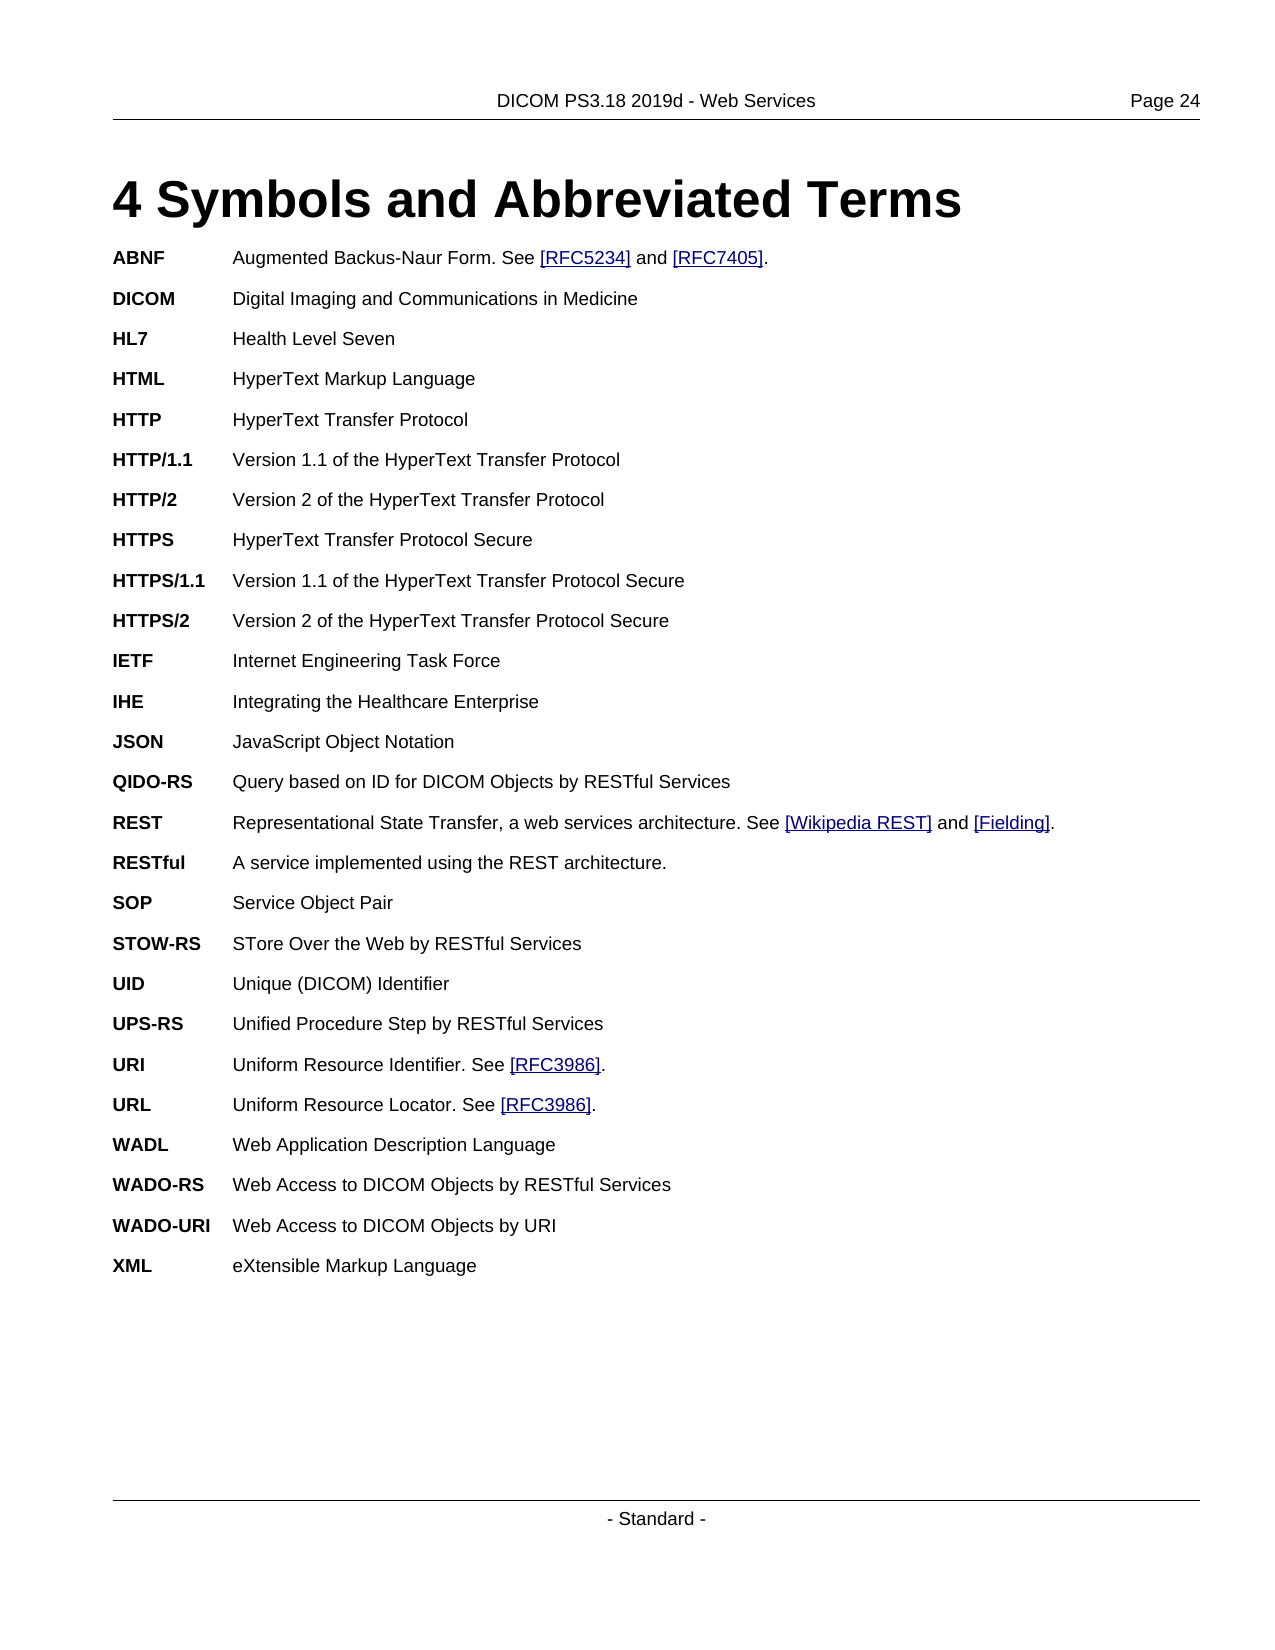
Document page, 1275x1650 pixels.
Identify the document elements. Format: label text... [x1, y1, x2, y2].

text XML eXtensible Markup Language [112, 1255, 1200, 1276]
text UID Unique (DICOM) Identifier [112, 973, 1200, 994]
text WADL Web Application Description Language [112, 1134, 1200, 1156]
text HTTP/2 Version 2 of the HyperText Transfer Protocol [112, 489, 1200, 511]
text HTTP/1.1 Version 1.1 of the HyperText Transfer Protocol [112, 449, 1200, 470]
text HTTPS HyperText Transfer Protocol Secure [112, 529, 1200, 551]
text HTTP HyperText Transfer Protocol [112, 408, 1200, 430]
text HTML HyperText Markup Language [112, 368, 1200, 389]
text HTTPS/2 Version 2 of the HyperText Transfer Protocol Secure [112, 610, 1200, 631]
text DICOM Digital Imaging and Communications in Medicine [112, 287, 1200, 309]
text RESTful A service implemented using the REST architecture. [112, 852, 1200, 873]
text ABNF Augmented Backus-Naur Form. See [RFC5234] and [RFC7405]. [112, 247, 1200, 269]
text JSON JavaScript Object Notation [112, 731, 1200, 752]
text STOW-RS STore Over the Web by RESTful Services [112, 932, 1200, 954]
text IETF Internet Engineering Task Force [112, 650, 1200, 672]
text HL7 Health Level Seven [112, 328, 1200, 349]
text REST Representational State Transfer, a web services architecture. See [Wikipedia REST] and [Fielding]. [112, 811, 1200, 833]
text WADO-URI Web Access to DICOM Objects by URI [112, 1214, 1200, 1236]
text QIDO-RS Query based on ID for DICOM Objects by RESTful Services [112, 771, 1200, 793]
text UPS-RS Unified Procedure Step by RESTful Services [112, 1013, 1200, 1034]
text IHE Integrating the Healthcare Enterprise [112, 691, 1200, 712]
text WADO-RS Web Access to DICOM Objects by RESTful Services [112, 1174, 1200, 1196]
text HTTPS/1.1 Version 1.1 of the HyperText Transfer Protocol Secure [112, 569, 1200, 591]
text SOP Service Object Pair [112, 892, 1200, 914]
text URL Uniform Resource Locator. See [RFC3986]. [112, 1094, 1200, 1115]
text 4 Symbols and Abbreviated Terms [112, 169, 1200, 228]
text URI Uniform Resource Identifier. See [RFC3986]. [112, 1053, 1200, 1075]
